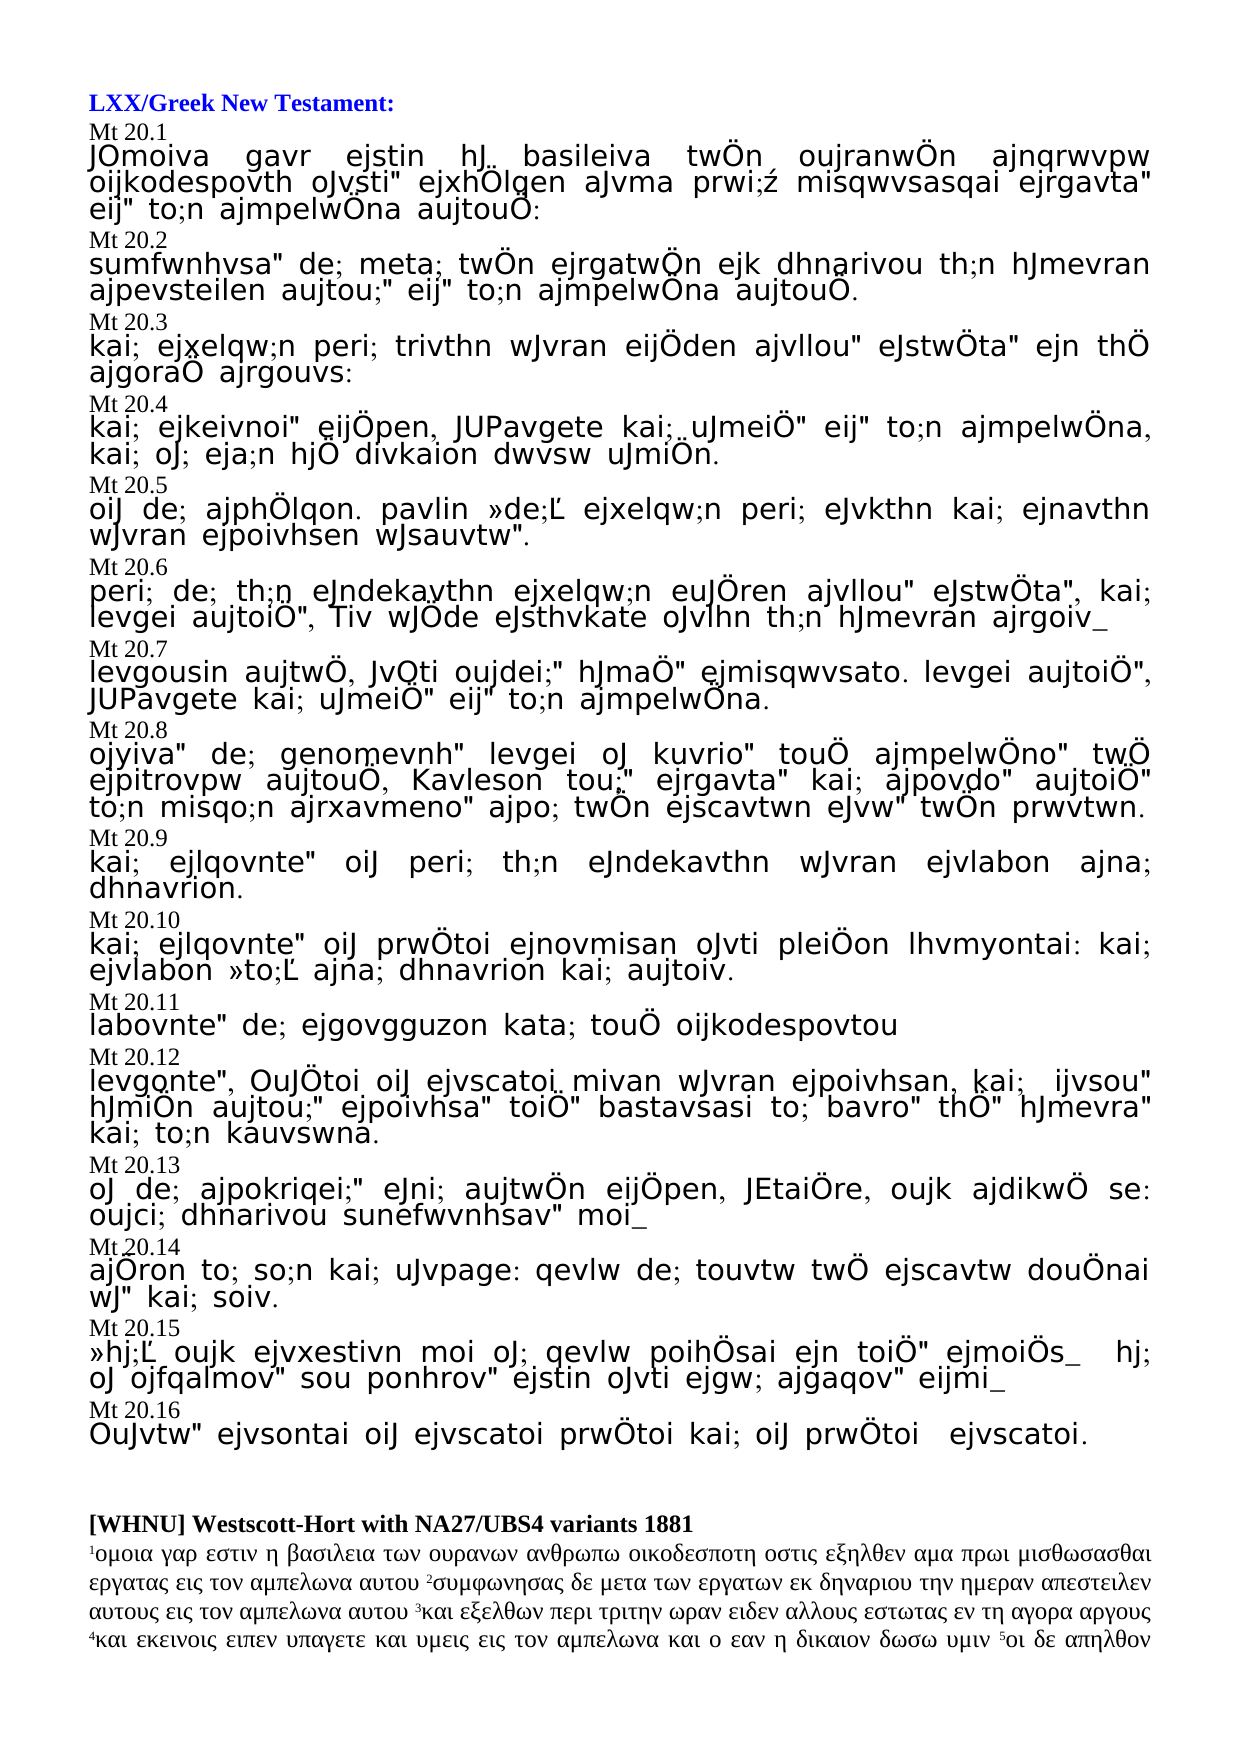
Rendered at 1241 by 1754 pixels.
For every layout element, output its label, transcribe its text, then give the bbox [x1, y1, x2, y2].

text Mt 20.7 [88, 634, 1152, 662]
text Mt 20.16 [88, 1395, 1152, 1424]
text Mt 20.15 [88, 1313, 1152, 1342]
text sumfwnhvsa" de; meta; twÖn ejrgatwÖn ejk dhnarivou th;n hJmevran ajpevsteilen aujtou;" eij" to;n ajmpelwÖna aujtouÖ. [88, 254, 1152, 307]
text ajÖron to; so;n kai; uJvpage: qevlw de; touvtw twÖ ejscavtw douÖnai wJ" kai; soiv. [88, 1261, 1152, 1313]
text Mt 20.13 [88, 1150, 1152, 1179]
text Mt 20.8 [88, 715, 1152, 744]
text Mt 20.4 [88, 389, 1152, 417]
text OuJvtw" ejvsontai oiJ ejvscatoi prwÖtoi kai; oiJ prwÖtoi ejvscatoi. [783, 1424, 1152, 1450]
text Mt 20.12 [88, 1042, 1152, 1071]
text levgonte", OuJÖtoi oiJ ejvscatoi mivan wJvran ejpoivhsan, kai; ijvsou" hJmiÖn aujtou;" ejpoivhsa" toiÖ" bastavsasi to; bavro" thÖ" hJmevra" kai; to;n kauvswna. [88, 1071, 1152, 1150]
text Mt 20.1 [88, 117, 1152, 146]
text ojyiva" de; genomevnh" levgei oJ kuvrio" touÖ ajmpelwÖno" twÖ ejpitrovpw aujtouÖ, Kavleson tou;" ejrgavta" kai; ajpovdo" aujtoiÖ" to;n misqo;n ajrxavmeno" ajpo; twÖn ejscavtwn eJvw" twÖn prwvtwn. [88, 744, 1152, 823]
text oJ de; ajpokriqei;" eJni; aujtwÖn eijÖpen, JEtaiÖre, oujk ajdikwÖ se: oujci; dhnarivou sunefwvnhsav" moi_ [88, 1179, 1152, 1232]
text Mt 20.5 [88, 470, 1152, 499]
text Mt 20.9 [88, 823, 1152, 852]
text Mt 20.10 [88, 905, 1152, 934]
text Mt 20.14 [88, 1232, 1152, 1261]
text [WHNU] Westscott-Hort with NA27/UBS4 variants 1881 [88, 1509, 1152, 1538]
text kai; ejlqovnte" oiJ prwÖtoi ejnovmisan oJvti pleiÖon lhvmyontai: kai; ejvlabon »to;Ľ ajna; dhnavrion kai; aujtoiv. [88, 934, 1152, 987]
text LXX/Greek New Testament: [88, 88, 1152, 117]
text 1ομοια γαρ εστιν η βασιλεια των ουρανων ανθρωπω οικοδεσποτη οστις εξηλθεν αμα πρωι μισθωσασθαι εργατας εις τον αμπελωνα αυτου 2συμφωνησας δε μετα των εργατων εκ δηναριου την ημεραν απεστειλεν αυτους εις τον αμπελωνα αυτου 3και εξελθων περι τριτην ωραν ειδεν αλλους εστωτας εν τη αγορα αργους 4και εκεινοις ειπεν υπαγετε και υμεις εις τον αμπελωνα και ο εαν η δικαιον δωσω υμιν 5οι δε απηλθον [88, 1538, 1152, 1653]
text »hj;Ľ oujk ejvxestivn moi oJ; qevlw poihÖsai ejn toiÖ" ejmoiÖs_ hj; oJ ojfqalmov" sou ponhrov" ejstin oJvti ejgw; ajgaqov" eijmi_ [88, 1342, 1152, 1395]
text oiJ de; ajphÖlqon. pavlin »de;Ľ ejxelqw;n peri; eJvkthn kai; ejnavthn wJvran ejpoivhsen wJsauvtw". [88, 499, 1152, 552]
text OuJvtw" ejvsontai oiJ ejvscatoi prwÖtoi kai; oiJ prwÖtoi ejvscatoi. [392, 1424, 784, 1450]
text kai; ejlqovnte" oiJ peri; th;n eJndekavthn wJvran ejvlabon ajna; dhnavrion. [88, 852, 1152, 905]
text kai; ejxelqw;n peri; trivthn wJvran eijÖden ajvllou" eJstwÖta" ejn thÖ ajgoraÖ ajrgouvs: [88, 336, 1152, 389]
text levgousin aujtwÖ, JvOti oujdei;" hJmaÖ" ejmisqwvsato. levgei aujtoiÖ", JUPavgete kai; uJmeiÖ" eij" to;n ajmpelwÖna. [88, 662, 1152, 715]
text JOmoiva gavr ejstin hJ basileiva twÖn oujranwÖn ajnqrwvpw oijkodespovth oJvsti" ejxhÖlqen aJvma prwi;ź misqwvsasqai ejrgavta" eij" to;n ajmpelwÖna aujtouÖ: [88, 146, 1152, 225]
text kai; ejkeivnoi" eijÖpen, JUPavgete kai; uJmeiÖ" eij" to;n ajmpelwÖna, kai; oJ; eja;n hjÖ divkaion dwvsw uJmiÖn. [88, 417, 1152, 470]
text Mt 20.3 [88, 307, 1152, 336]
text peri; de; th;n eJndekavthn ejxelqw;n euJÖren ajvllou" eJstwÖta", kai; levgei aujtoiÖ", Tiv wJÖde eJsthvkate oJvlhn th;n hJmevran ajrgoiv_ [88, 581, 1152, 634]
text labovnte" de; ejgovgguzon kata; touÖ oijkodespovtou [88, 1016, 1152, 1042]
text Mt 20.11 [88, 987, 1152, 1016]
text OuJvtw" ejvsontai oiJ ejvscatoi prwÖtoi kai; oiJ prwÖtoi ejvscatoi. [132, 1424, 393, 1450]
text Mt 20.6 [88, 552, 1152, 581]
text Mt 20.2 [88, 225, 1152, 254]
